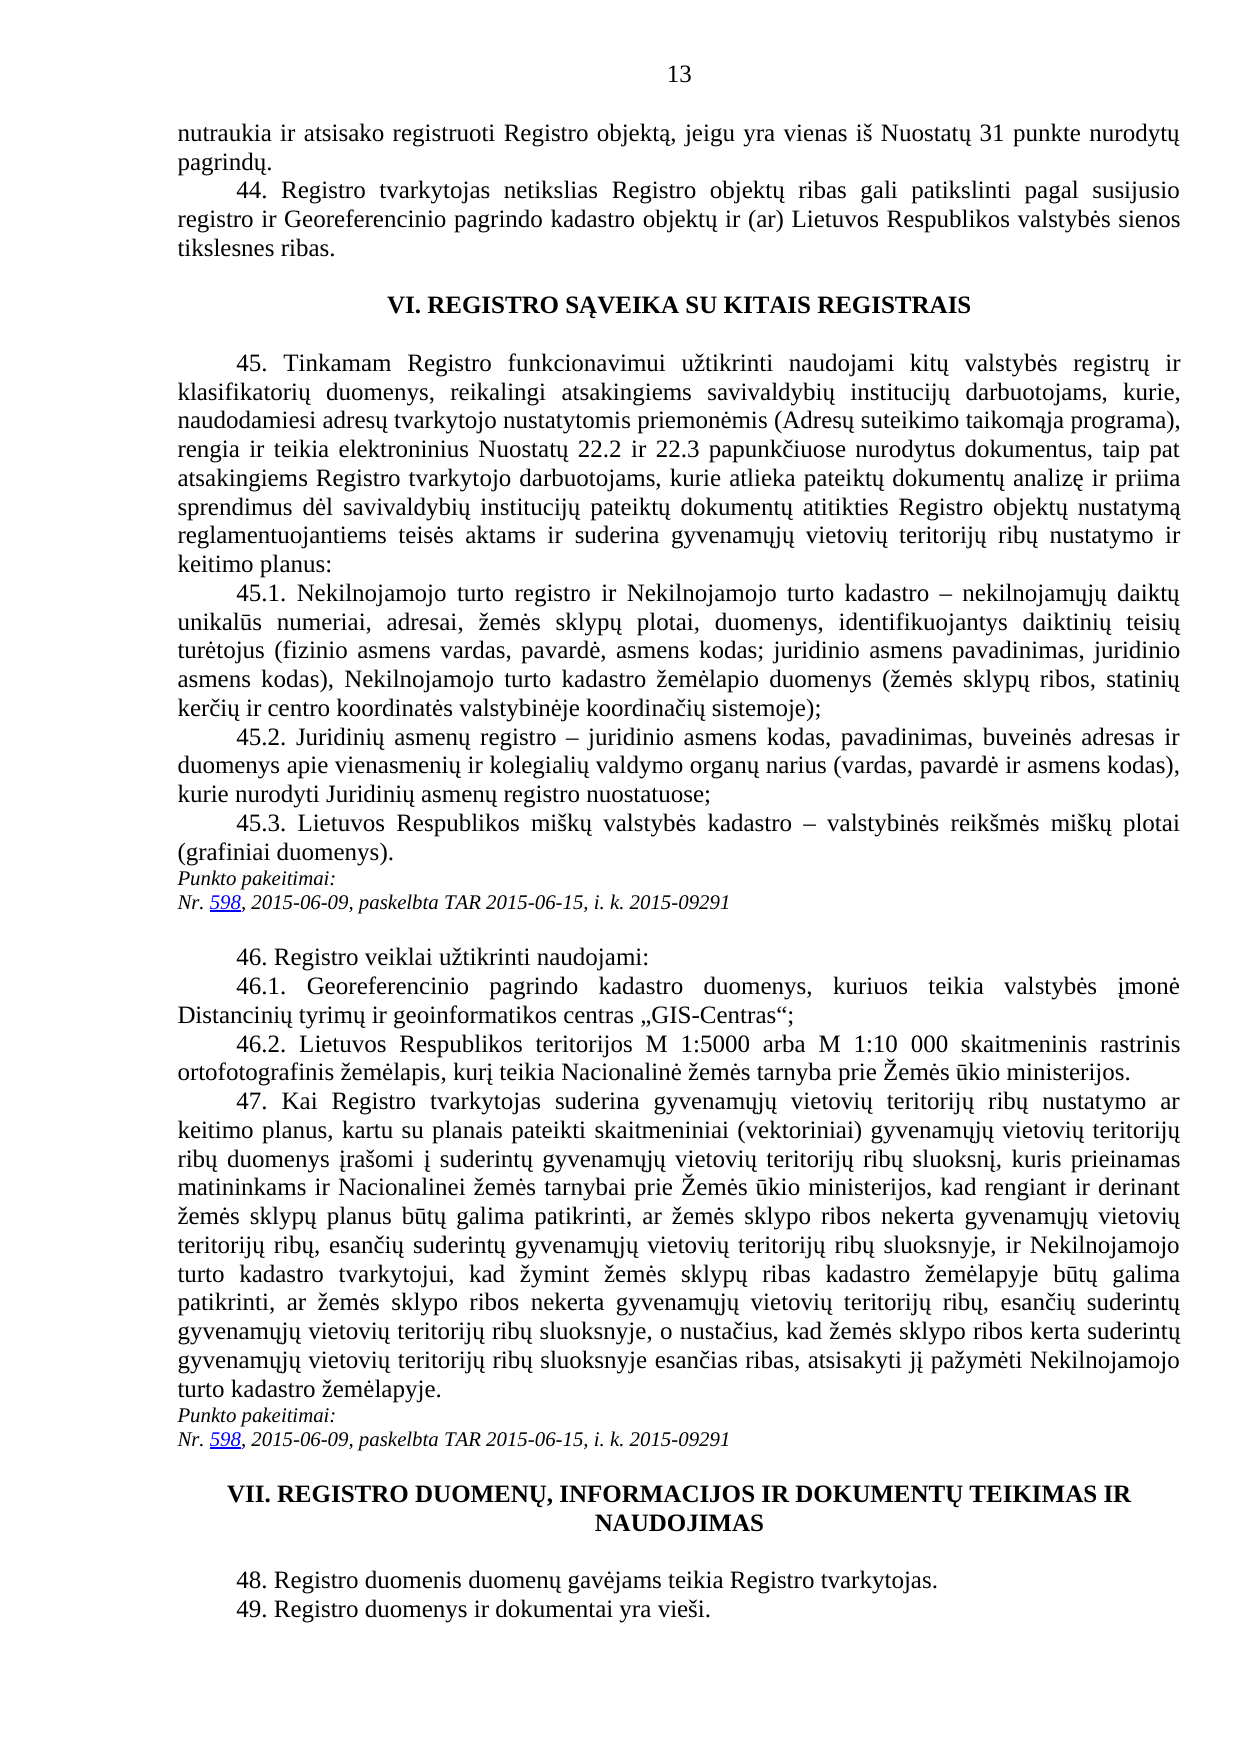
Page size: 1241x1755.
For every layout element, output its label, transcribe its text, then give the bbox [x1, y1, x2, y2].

text Nr. 598, 2015-06-09, paskelbta TAR 2015-06-15, i. k. 2015-09291 [177, 1427, 1181, 1451]
text 46.2. Lietuvos Respublikos teritorijos M 1:5000 arba M 1:10 000 skaitmeninis rastrinis ortofotografinis žemėlapis, kurį teikia Nacionalinė žemės tarnyba prie Žemės ūkio ministerijos. [177, 1029, 1181, 1086]
text Punkto pakeitimai: [177, 866, 1181, 890]
text 45.2. Juridinių asmenų registro – juridinio asmens kodas, pavadinimas, buveinės adresas ir duomenys apie vienasmenių ir kolegialių valdymo organų narius (vardas, pavardė ir asmens kodas), kurie nurodyti Juridinių asmenų registro nuostatuose; [177, 722, 1181, 808]
text 47. Kai Registro tvarkytojas suderina gyvenamųjų vietovių teritorijų ribų nustatymo ar keitimo planus, kartu su planais pateikti skaitmeniniai (vektoriniai) gyvenamųjų vietovių teritorijų ribų duomenys įrašomi į suderintų gyvenamųjų vietovių teritorijų ribų sluoksnį, kuris prieinamas matininkams ir Nacionalinei žemės tarnybai prie Žemės ūkio ministerijos, kad rengiant ir derinant žemės sklypų planus būtų galima patikrinti, ar žemės sklypo ribos nekerta gyvenamųjų vietovių teritorijų ribų, esančių suderintų gyvenamųjų vietovių teritorijų ribų sluoksnyje, ir Nekilnojamojo turto kadastro tvarkytojui, kad žymint žemės sklypų ribas kadastro žemėlapyje būtų galima patikrinti, ar žemės sklypo ribos nekerta gyvenamųjų vietovių teritorijų ribų, esančių suderintų gyvenamųjų vietovių teritorijų ribų sluoksnyje, o nustačius, kad žemės sklypo ribos kerta suderintų gyvenamųjų vietovių teritorijų ribų sluoksnyje esančias ribas, atsisakyti jį pažymėti Nekilnojamojo turto kadastro žemėlapyje. [177, 1086, 1181, 1402]
text Nr. 598, 2015-06-09, paskelbta TAR 2015-06-15, i. k. 2015-09291 [177, 890, 1181, 914]
text 46. Registro veiklai užtikrinti naudojami: [177, 942, 1181, 971]
text VII. REGISTRO DUOMENŲ, INFORMACIJOS IR DOKUMENTŲ TEIKIMAS IR NAUDOJIMAS [177, 1479, 1181, 1537]
text 45.1. Nekilnojamojo turto registro ir Nekilnojamojo turto kadastro – nekilnojamųjų daiktų unikalūs numeriai, adresai, žemės sklypų plotai, duomenys, identifikuojantys daiktinių teisių turėtojus (fizinio asmens vardas, pavardė, asmens kodas; juridinio asmens pavadinimas, juridinio asmens kodas), Nekilnojamojo turto kadastro žemėlapio duomenys (žemės sklypų ribos, statinių kerčių ir centro koordinatės valstybinėje koordinačių sistemoje); [177, 578, 1181, 722]
text 49. Registro duomenys ir dokumentai yra vieši. [177, 1594, 1181, 1623]
text VI. REGISTRO SĄVEIKA SU KITAIS REGISTRAIS [177, 291, 1181, 319]
text Punkto pakeitimai: [177, 1402, 1181, 1427]
text 44. Registro tvarkytojas netikslias Registro objektų ribas gali patikslinti pagal susijusio registro ir Georeferencinio pagrindo kadastro objektų ir (ar) Lietuvos Respublikos valstybės sienos tikslesnes ribas. [177, 176, 1181, 262]
text 48. Registro duomenis duomenų gavėjams teikia Registro tvarkytojas. [177, 1566, 1181, 1594]
text nutraukia ir atsisako registruoti Registro objektą, jeigu yra vienas iš Nuostatų 31 punkte nurodytų pagrindų. [177, 118, 1181, 176]
text 45.3. Lietuvos Respublikos miškų valstybės kadastro – valstybinės reikšmės miškų plotai (grafiniai duomenys). [177, 808, 1181, 866]
text 45. Tinkamam Registro funkcionavimui užtikrinti naudojami kitų valstybės registrų ir klasifikatorių duomenys, reikalingi atsakingiems savivaldybių institucijų darbuotojams, kurie, naudodamiesi adresų tvarkytojo nustatytomis priemonėmis (Adresų suteikimo taikomąja programa), rengia ir teikia elektroninius Nuostatų 22.2 ir 22.3 papunkčiuose nurodytus dokumentus, taip pat atsakingiems Registro tvarkytojo darbuotojams, kurie atlieka pateiktų dokumentų analizę ir priima sprendimus dėl savivaldybių institucijų pateiktų dokumentų atitikties Registro objektų nustatymą reglamentuojantiems teisės aktams ir suderina gyvenamųjų vietovių teritorijų ribų nustatymo ir keitimo planus: [177, 348, 1181, 578]
text 46.1. Georeferencinio pagrindo kadastro duomenys, kuriuos teikia valstybės įmonė Distancinių tyrimų ir geoinformatikos centras „GIS-Centras“; [177, 971, 1181, 1029]
